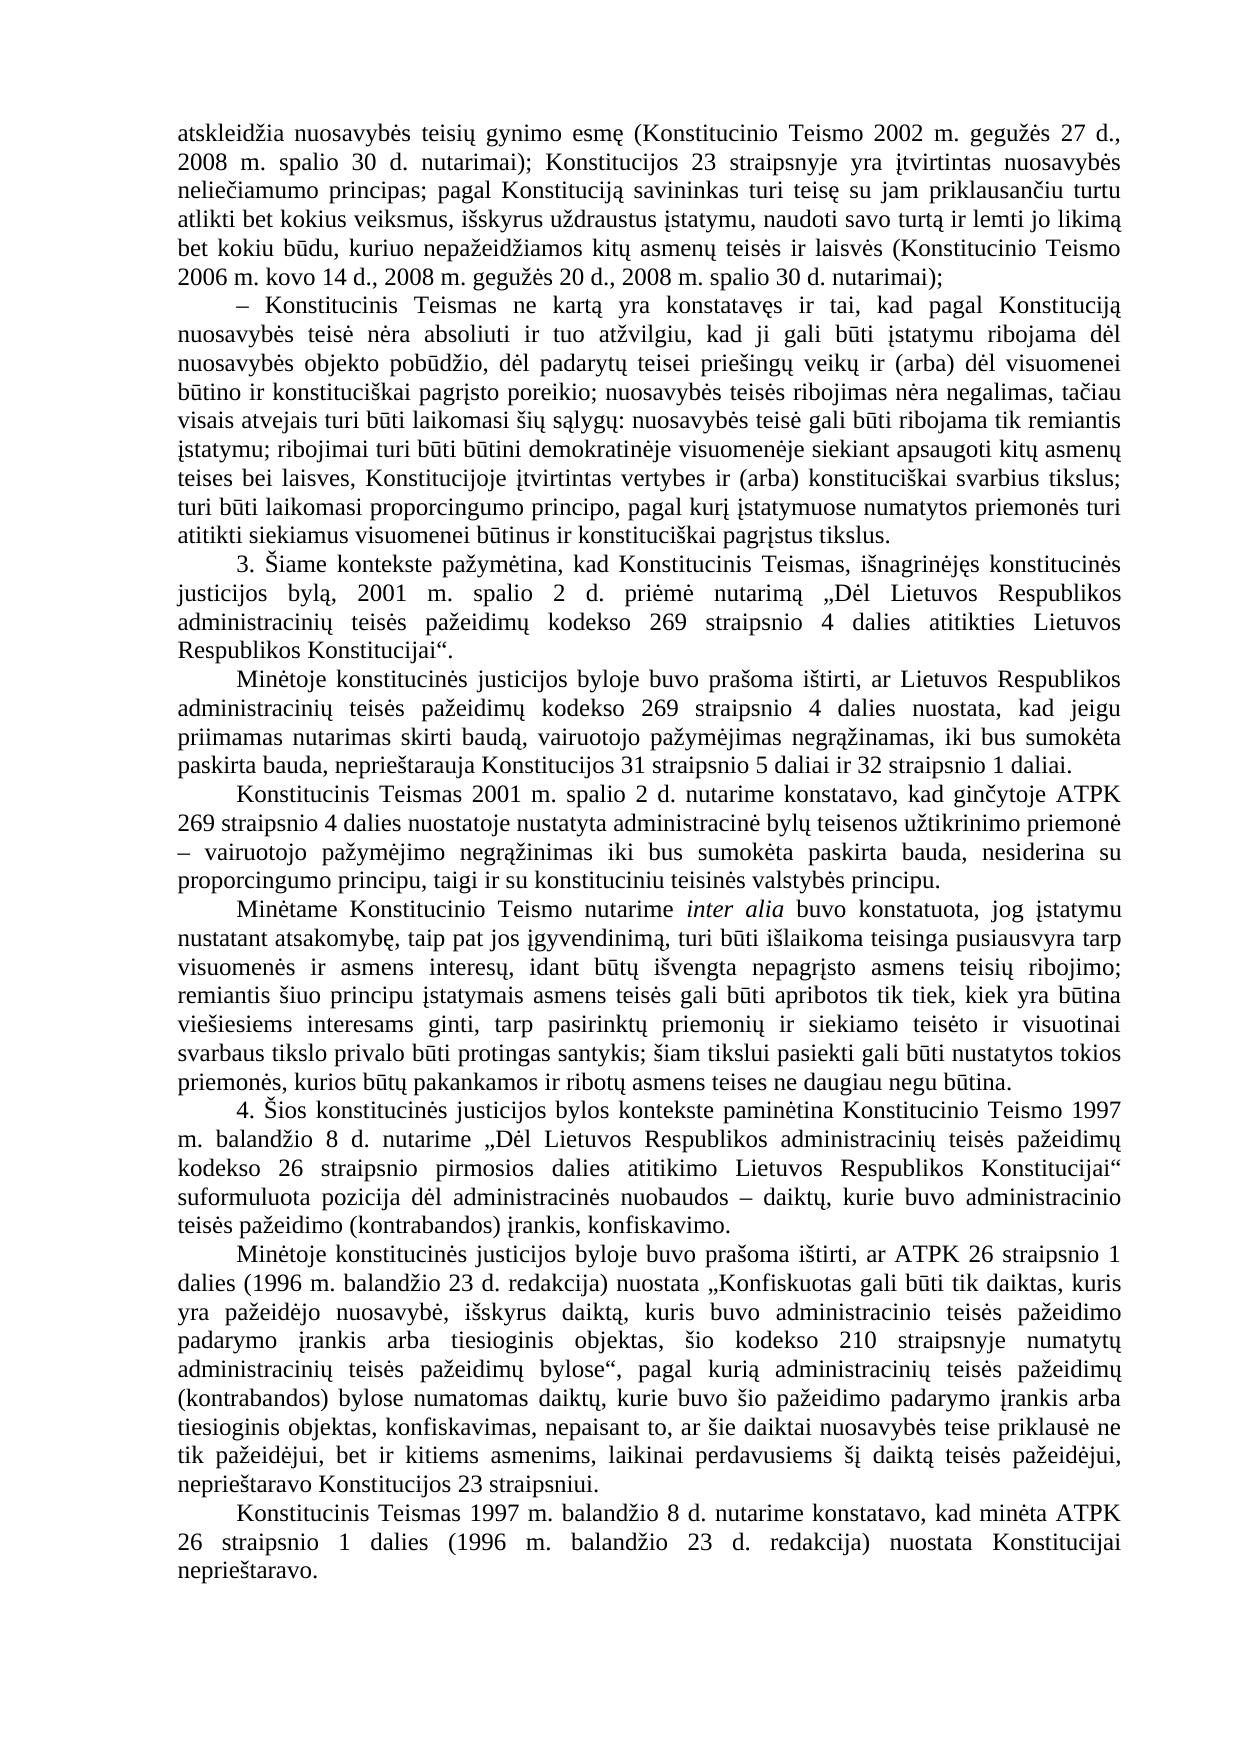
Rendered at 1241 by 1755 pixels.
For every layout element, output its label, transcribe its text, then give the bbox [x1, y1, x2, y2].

text Minėtame Konstitucinio Teismo nutarime inter alia buvo konstatuota, jog įstatymu nustatant atsakomybę, taip pat jos įgyvendinimą, turi būti išlaikoma teisinga pusiausvyra tarp visuomenės ir asmens interesų, idant būtų išvengta nepagrįsto asmens teisių ribojimo; remiantis šiuo principu įstatymais asmens teisės gali būti apribotos tik tiek, kiek yra būtina viešiesiems interesams ginti, tarp pasirinktų priemonių ir siekiamo teisėto ir visuotinai svarbaus tikslo privalo būti protingas santykis; šiam tikslui pasiekti gali būti nustatytos tokios priemonės, kurios būtų pakankamos ir ribotų asmens teises ne daugiau negu būtina. [177, 894, 1122, 1096]
text Minėtoje konstitucinės justicijos byloje buvo prašoma ištirti, ar ATPK 26 straipsnio 1 dalies (1996 m. balandžio 23 d. redakcija) nuostata „Konfiskuotas gali būti tik daiktas, kuris yra pažeidėjo nuosavybė, išskyrus daiktą, kuris buvo administracinio teisės pažeidimo padarymo įrankis arba tiesioginis objektas, šio kodekso 210 straipsnyje numatytų administracinių teisės pažeidimų bylose“, pagal kurią administracinių teisės pažeidimų (kontrabandos) bylose numatomas daiktų, kurie buvo šio pažeidimo padarymo įrankis arba tiesioginis objektas, konfiskavimas, nepaisant to, ar šie daiktai nuosavybės teise priklausė ne tik pažeidėjui, bet ir kitiems asmenims, laikinai perdavusiems šį daiktą teisės pažeidėjui, neprieštaravo Konstitucijos 23 straipsniui. [177, 1239, 1122, 1498]
text Minėtoje konstitucinės justicijos byloje buvo prašoma ištirti, ar Lietuvos Respublikos administracinių teisės pažeidimų kodekso 269 straipsnio 4 dalies nuostata, kad jeigu priimamas nutarimas skirti baudą, vairuotojo pažymėjimas negrąžinamas, iki bus sumokėta paskirta bauda, neprieštarauja Konstitucijos 31 straipsnio 5 daliai ir 32 straipsnio 1 daliai. [177, 664, 1122, 779]
text atskleidžia nuosavybės teisių gynimo esmę (Konstitucinio Teismo 2002 m. gegužės 27 d., 2008 m. spalio 30 d. nutarimai); Konstitucijos 23 straipsnyje yra įtvirtintas nuosavybės neliečiamumo principas; pagal Konstituciją savininkas turi teisę su jam priklausančiu turtu atlikti bet kokius veiksmus, išskyrus uždraustus įstatymu, naudoti savo turtą ir lemti jo likimą bet kokiu būdu, kuriuo nepažeidžiamos kitų asmenų teisės ir laisvės (Konstitucinio Teismo 2006 m. kovo 14 d., 2008 m. gegužės 20 d., 2008 m. spalio 30 d. nutarimai); [177, 118, 1122, 291]
text 3. Šiame kontekste pažymėtina, kad Konstitucinis Teismas, išnagrinėjęs konstitucinės justicijos bylą, 2001 m. spalio 2 d. priėmė nutarimą „Dėl Lietuvos Respublikos administracinių teisės pažeidimų kodekso 269 straipsnio 4 dalies atitikties Lietuvos Respublikos Konstitucijai“. [177, 549, 1122, 664]
text – Konstitucinis Teismas ne kartą yra konstatavęs ir tai, kad pagal Konstituciją nuosavybės teisė nėra absoliuti ir tuo atžvilgiu, kad ji gali būti įstatymu ribojama dėl nuosavybės objekto pobūdžio, dėl padarytų teisei priešingų veikų ir (arba) dėl visuomenei būtino ir konstituciškai pagrįsto poreikio; nuosavybės teisės ribojimas nėra negalimas, tačiau visais atvejais turi būti laikomasi šių sąlygų: nuosavybės teisė gali būti ribojama tik remiantis įstatymu; ribojimai turi būti būtini demokratinėje visuomenėje siekiant apsaugoti kitų asmenų teises bei laisves, Konstitucijoje įtvirtintas vertybes ir (arba) konstituciškai svarbius tikslus; turi būti laikomasi proporcingumo principo, pagal kurį įstatymuose numatytos priemonės turi atitikti siekiamus visuomenei būtinus ir konstituciškai pagrįstus tikslus. [177, 291, 1122, 549]
text Konstitucinis Teismas 2001 m. spalio 2 d. nutarime konstatavo, kad ginčytoje ATPK 269 straipsnio 4 dalies nuostatoje nustatyta administracinė bylų teisenos užtikrinimo priemonė – vairuotojo pažymėjimo negrąžinimas iki bus sumokėta paskirta bauda, nesiderina su proporcingumo principu, taigi ir su konstituciniu teisinės valstybės principu. [177, 779, 1122, 894]
text Konstitucinis Teismas 1997 m. balandžio 8 d. nutarime konstatavo, kad minėta ATPK 26 straipsnio 1 dalies (1996 m. balandžio 23 d. redakcija) nuostata Konstitucijai neprieštaravo. [177, 1498, 1122, 1584]
text 4. Šios konstitucinės justicijos bylos kontekste paminėtina Konstitucinio Teismo 1997 m. balandžio 8 d. nutarime „Dėl Lietuvos Respublikos administracinių teisės pažeidimų kodekso 26 straipsnio pirmosios dalies atitikimo Lietuvos Respublikos Konstitucijai“ suformuluota pozicija dėl administracinės nuobaudos – daiktų, kurie buvo administracinio teisės pažeidimo (kontrabandos) įrankis, konfiskavimo. [177, 1096, 1122, 1239]
